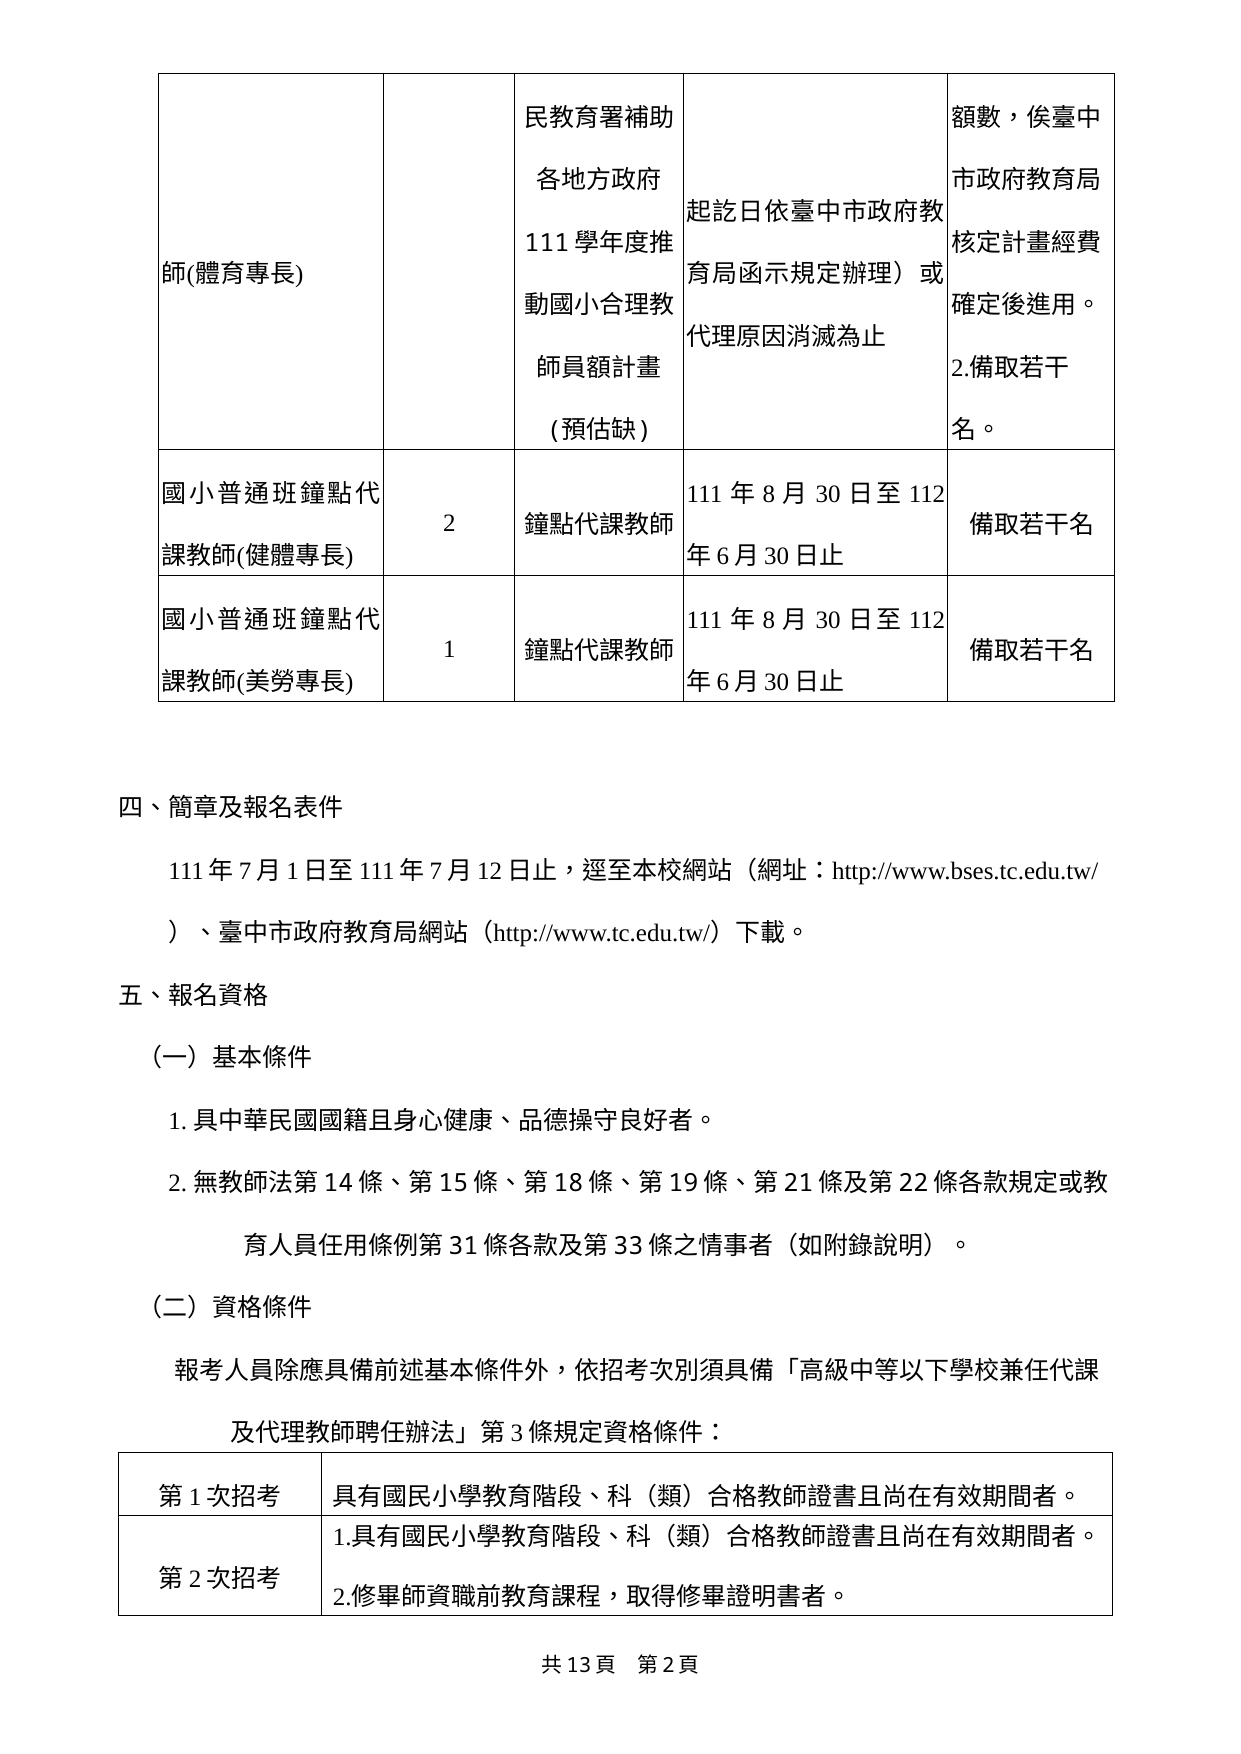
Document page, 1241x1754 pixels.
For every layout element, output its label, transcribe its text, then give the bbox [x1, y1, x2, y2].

table_cell 鐘點代課教師 [515, 576, 683, 701]
text 報考人員除應具備前述基本條件外，依招考次別須具備「高級中等以下學校兼任代課及代理教師聘任辦法」第3條規定資格條件： [118, 1327, 1122, 1452]
table_header 具有國民小學教育階段、科（類）合格教師證書且尚在有效期間者。 [322, 1453, 1112, 1515]
text 1. 具中華民國國籍且身心健康、品德操守良好者。 [118, 1077, 1122, 1139]
table_cell 1 [384, 576, 514, 701]
text 2. 無教師法第14條、第15條、第18條、第19條、第21條及第22條各款規定或教育人員任用條例第31條各款及第33條之情事者（如附錄說明）。 [118, 1139, 1122, 1264]
table_cell 師(體育專長) [159, 74, 383, 449]
table_cell [384, 74, 514, 449]
text （二）資格條件 [118, 1264, 1122, 1327]
table_cell 國小普通班鐘點代課教師(美勞專長) [159, 576, 383, 701]
table_cell 備取若干名 [948, 576, 1114, 701]
table_cell 1.具有國民小學教育階段、科（類）合格教師證書且尚在有效期間者。 2.修畢師資職前教育課程，取得修畢證明書者。 [322, 1516, 1112, 1615]
table_header 第1次招考 [119, 1453, 321, 1515]
text 五、報名資格 [118, 952, 1122, 1014]
table_cell 額數，俟臺中市政府教育局核定計畫經費確定後進用。 2.備取若干名。 [948, 74, 1114, 449]
table_cell 111年8月30日至112年6月30日止 [684, 576, 947, 701]
text 四、簡章及報名表件 111年7月1日至111年7月12日止，逕至本校網站（網址：http://www.bses.tc.edu.tw/）、臺中市政府教育局網站（http://www.tc.edu.tw/）下載。 [118, 764, 1122, 952]
table_cell 2 [384, 450, 514, 575]
table_cell 鐘點代課教師 [515, 450, 683, 575]
text （一）基本條件 [118, 1014, 1122, 1077]
table_cell 起訖日依臺中市政府教育局函示規定辦理）或代理原因消滅為止 [684, 74, 947, 449]
table_cell 111年8月30日至112年6月30日止 [684, 450, 947, 575]
table_cell 民教育署補助各地方政府111學年度推動國小合理教師員額計畫 (預估缺) [515, 74, 683, 449]
table_cell 國小普通班鐘點代課教師(健體專長) [159, 450, 383, 575]
table_cell 備取若干名 [948, 450, 1114, 575]
table_cell 第2次招考 [119, 1516, 321, 1615]
